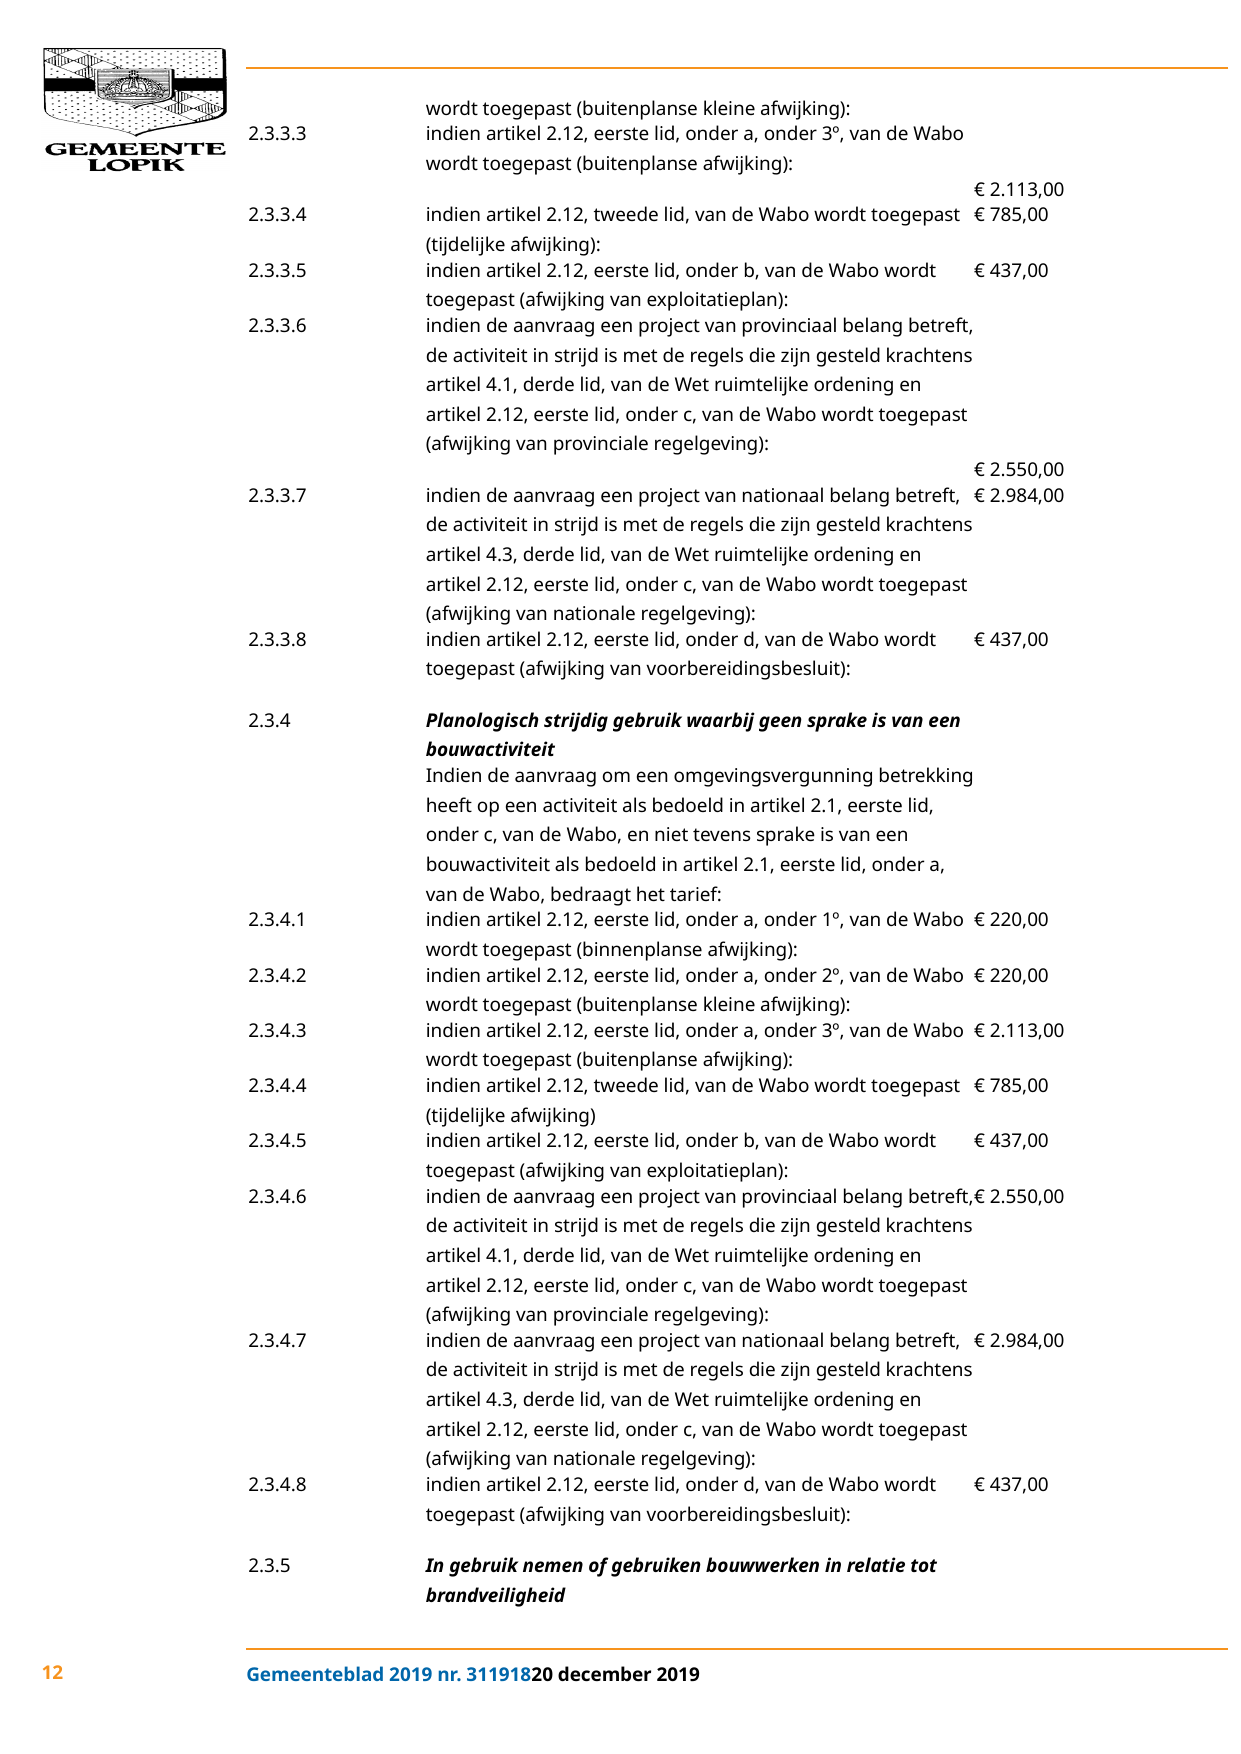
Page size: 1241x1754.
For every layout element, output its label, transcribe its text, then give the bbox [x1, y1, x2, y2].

table_cell € 437,00 [974, 257, 1152, 312]
table_cell indien artikel 2.12, eerste lid, onder d, van de Wabo wordt toegepast (afwijking van voorbereidingsbesluit): [426, 626, 974, 681]
table_cell indien artikel 2.12, eerste lid, onder b, van de Wabo wordt toegepast (afwijking van exploitatieplan): [426, 257, 974, 312]
table_cell € 220,00 [974, 906, 1152, 962]
table_cell € 437,00 [974, 626, 1152, 681]
table_cell [248, 176, 426, 202]
table_cell 2.3.4.8 [248, 1471, 426, 1526]
table_cell indien artikel 2.12, eerste lid, onder a, onder 3º, van de Wabo wordt toegepast (buitenplanse afwijking): [426, 1017, 974, 1072]
table_cell 2.3.4.4 [248, 1073, 426, 1128]
table_cell [248, 456, 426, 482]
table_cell [974, 1526, 1152, 1552]
table_cell 2.3.3.3 [248, 121, 426, 176]
table_cell 2.3.4.5 [248, 1128, 426, 1183]
table_cell 2.3.3.6 [248, 312, 426, 456]
table_cell € 2.550,00 [974, 1183, 1152, 1327]
table_cell € 2.984,00 [974, 482, 1152, 626]
picture [41, 47, 231, 172]
table_cell indien de aanvraag een project van provinciaal belang betreft, de activiteit in strijd is met de regels die zijn gesteld krachtens artikel 4.1, derde lid, van de Wet ruimtelijke ordening en artikel 2.12, eerste lid, onder c, van de Wabo wordt toegepast (afwijking van provinciale regelgeving): [426, 312, 974, 456]
table_cell [974, 681, 1152, 707]
table_cell € 785,00 [974, 1073, 1152, 1128]
table_cell 2.3.4.3 [248, 1017, 426, 1072]
table_cell In gebruik nemen of gebruiken bouwwerken in relatie tot brandveiligheid [426, 1552, 974, 1607]
table_cell [974, 1552, 1152, 1607]
table_cell 2.3.4.7 [248, 1327, 426, 1471]
table_cell € 2.113,00 [974, 1017, 1152, 1072]
table_cell indien de aanvraag een project van nationaal belang betreft, de activiteit in strijd is met de regels die zijn gesteld krachtens artikel 4.3, derde lid, van de Wet ruimtelijke ordening en artikel 2.12, eerste lid, onder c, van de Wabo wordt toegepast (afwijking van nationale regelgeving): [426, 1327, 974, 1471]
table_cell indien artikel 2.12, eerste lid, onder a, onder 3º, van de Wabo wordt toegepast (buitenplanse afwijking): [426, 121, 974, 176]
table_cell € 785,00 [974, 202, 1152, 257]
table_cell € 437,00 [974, 1471, 1152, 1526]
table_cell 2.3.4.2 [248, 962, 426, 1017]
table_cell [974, 95, 1152, 121]
table_cell € 2.550,00 [974, 456, 1152, 482]
table_cell 2.3.3.7 [248, 482, 426, 626]
table_cell [974, 121, 1152, 176]
table_cell € 2.984,00 [974, 1327, 1152, 1471]
table_cell Indien de aanvraag om een omgevingsvergunning betrekking heeft op een activiteit als bedoeld in artikel 2.1, eerste lid, onder c, van de Wabo, en niet tevens sprake is van een bouwactiviteit als bedoeld in artikel 2.1, eerste lid, onder a, van de Wabo, bedraagt het tarief: [426, 763, 974, 906]
table_cell [248, 95, 426, 121]
table_cell [248, 681, 426, 707]
table_cell 2.3.4.6 [248, 1183, 426, 1327]
table_cell [248, 763, 426, 906]
table_cell [426, 176, 974, 202]
table_cell indien de aanvraag een project van nationaal belang betreft, de activiteit in strijd is met de regels die zijn gesteld krachtens artikel 4.3, derde lid, van de Wet ruimtelijke ordening en artikel 2.12, eerste lid, onder c, van de Wabo wordt toegepast (afwijking van nationale regelgeving): [426, 482, 974, 626]
table_cell 2.3.3.8 [248, 626, 426, 681]
table_cell 2.3.4 [248, 707, 426, 762]
table_cell wordt toegepast (buitenplanse kleine afwijking): [426, 95, 974, 121]
table_cell 2.3.5 [248, 1552, 426, 1607]
table_cell indien artikel 2.12, eerste lid, onder d, van de Wabo wordt toegepast (afwijking van voorbereidingsbesluit): [426, 1471, 974, 1526]
table_cell [974, 707, 1152, 762]
table_cell 2.3.3.4 [248, 202, 426, 257]
table_cell [974, 763, 1152, 906]
table_cell indien artikel 2.12, tweede lid, van de Wabo wordt toegepast (tijdelijke afwijking): [426, 202, 974, 257]
table_cell [248, 1526, 426, 1552]
table_cell 2.3.4.1 [248, 906, 426, 962]
table_cell indien artikel 2.12, tweede lid, van de Wabo wordt toegepast (tijdelijke afwijking) [426, 1073, 974, 1128]
table_cell € 437,00 [974, 1128, 1152, 1183]
table_cell € 2.113,00 [974, 176, 1152, 202]
table_cell indien artikel 2.12, eerste lid, onder a, onder 2º, van de Wabo wordt toegepast (buitenplanse kleine afwijking): [426, 962, 974, 1017]
table_cell 2.3.3.5 [248, 257, 426, 312]
table_cell indien artikel 2.12, eerste lid, onder b, van de Wabo wordt toegepast (afwijking van exploitatieplan): [426, 1128, 974, 1183]
table_cell indien de aanvraag een project van provinciaal belang betreft, de activiteit in strijd is met de regels die zijn gesteld krachtens artikel 4.1, derde lid, van de Wet ruimtelijke ordening en artikel 2.12, eerste lid, onder c, van de Wabo wordt toegepast (afwijking van provinciale regelgeving): [426, 1183, 974, 1327]
table_cell Planologisch strijdig gebruik waarbij geen sprake is van een bouwactiviteit [426, 707, 974, 762]
table_cell [974, 312, 1152, 456]
table_cell indien artikel 2.12, eerste lid, onder a, onder 1º, van de Wabo wordt toegepast (binnenplanse afwijking): [426, 906, 974, 962]
table_cell € 220,00 [974, 962, 1152, 1017]
table_cell [426, 681, 974, 707]
table_cell [426, 456, 974, 482]
table_cell [426, 1526, 974, 1552]
